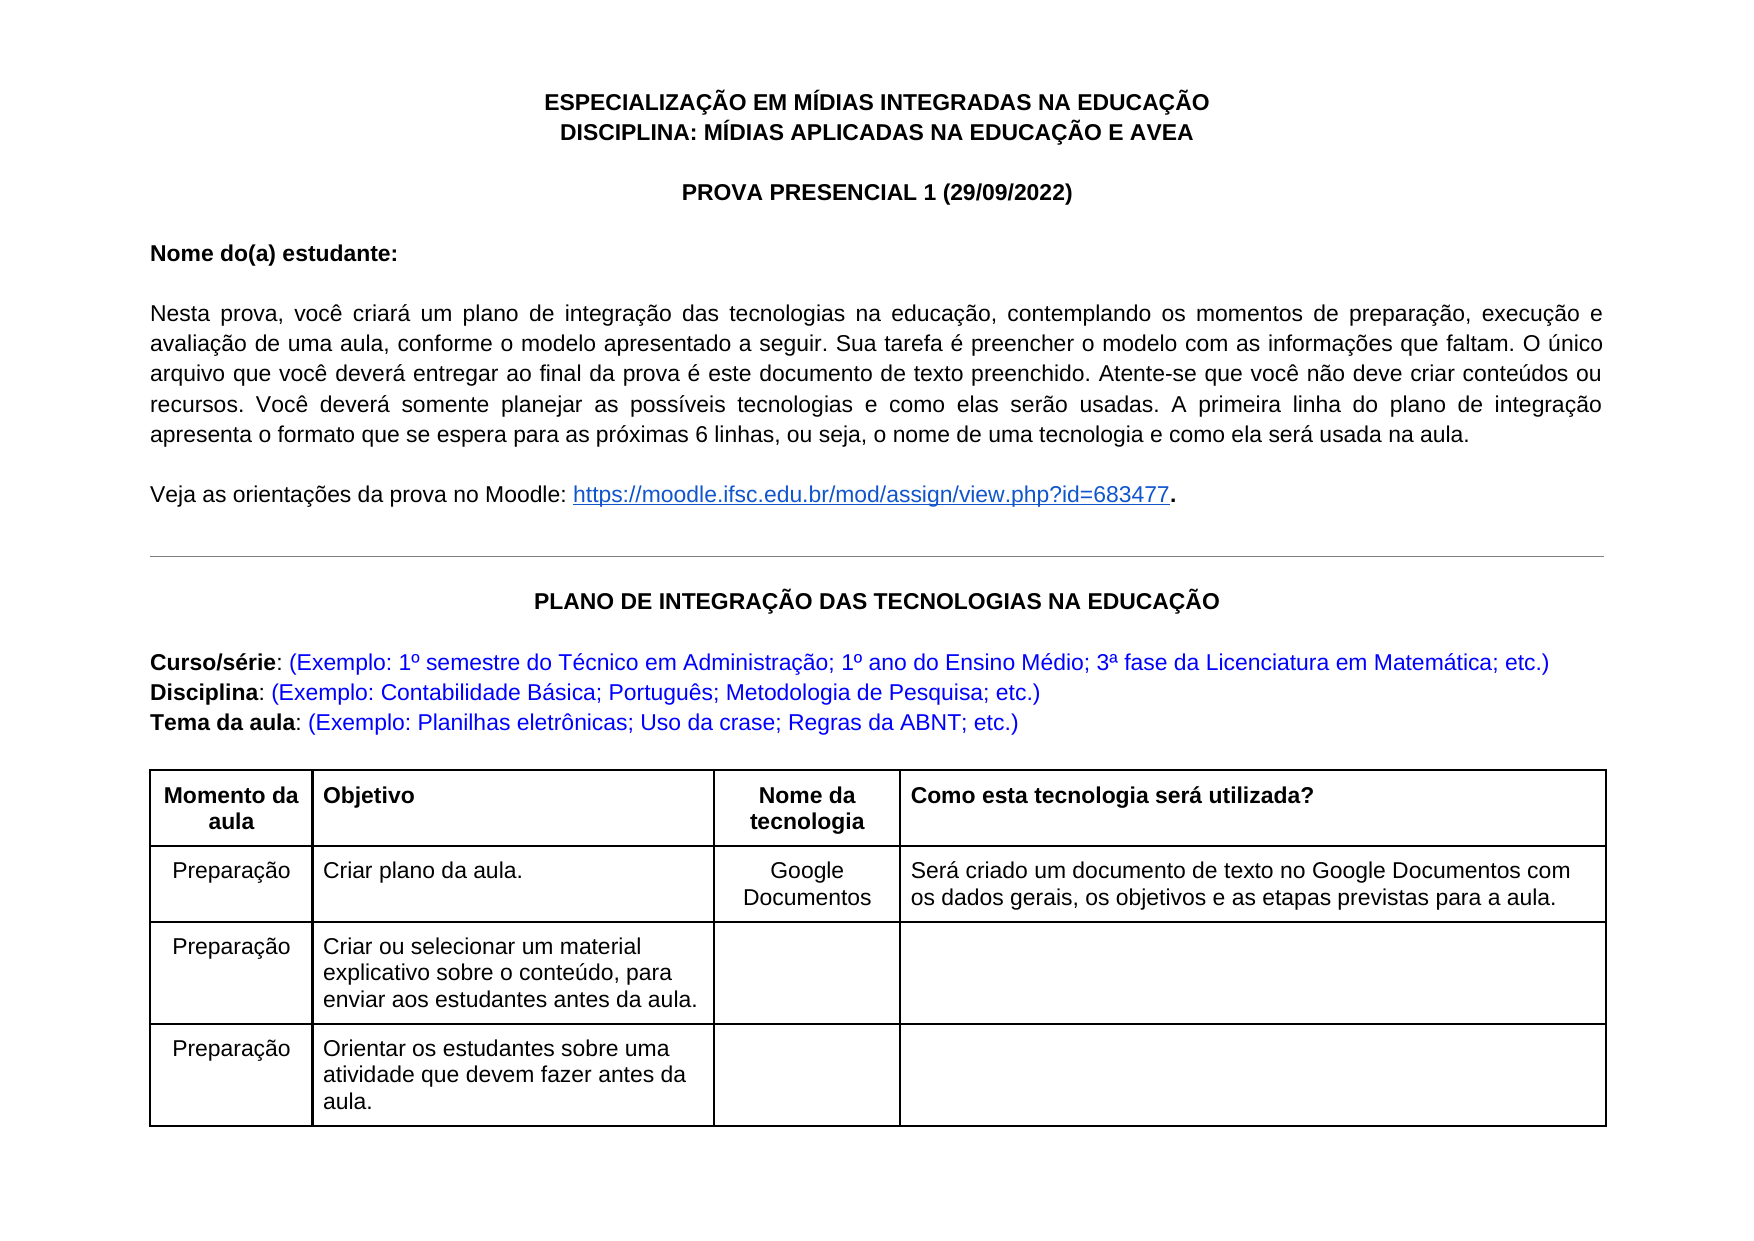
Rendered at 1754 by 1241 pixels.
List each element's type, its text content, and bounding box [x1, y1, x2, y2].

table_cell Criar ou selecionar um material explicativo sobre o conteúdo, para enviar aos estudantes antes da aula. [314, 923, 713, 1022]
text Disciplina: (Exemplo: Contabilidade Básica; Português; Metodologia de Pesquisa; etc.) [150, 679, 1604, 705]
table_cell Será criado um documento de texto no Google Documentos com os dados gerais, os objetivos e as etapas previstas para a aula. [901, 847, 1605, 921]
table_header Momento da aula [151, 771, 311, 845]
text Nome do(a) estudante: [150, 239, 1604, 266]
table_cell [901, 1025, 1605, 1124]
table_cell Preparação [151, 1025, 311, 1124]
table_cell Google Documentos [715, 847, 899, 921]
table_cell [901, 923, 1605, 1022]
text Tema da aula: (Exemplo: Planilhas eletrônicas; Uso da crase; Regras da ABNT; etc.) [150, 709, 1604, 735]
text Veja as orientações da prova no Moodle: https://moodle.ifsc.edu.br/mod/assign/view.php?id=683477. [150, 481, 1604, 508]
text ESPECIALIZAÇÃO EM MÍDIAS INTEGRADAS NA EDUCAÇÃO [150, 88, 1604, 115]
table_cell Preparação [151, 847, 311, 921]
table_header Nome da tecnologia [715, 771, 899, 845]
text PLANO DE INTEGRAÇÃO DAS TECNOLOGIAS NA EDUCAÇÃO [150, 588, 1604, 614]
table_header Objetivo [314, 771, 713, 845]
table_header Como esta tecnologia será utilizada? [901, 771, 1605, 845]
text PROVA PRESENCIAL 1 (29/09/2022) [150, 179, 1604, 206]
text Curso/série: (Exemplo: 1º semestre do Técnico em Administração; 1º ano do Ensino Médio; 3ª fase da Licenciatura em Matemática; etc.) [150, 648, 1604, 675]
text DISCIPLINA: MÍDIAS APLICADAS NA EDUCAÇÃO E AVEA [150, 119, 1604, 145]
text Nesta prova, você criará um plano de integração das tecnologias na educação, contemplando os momentos de preparação, execução e avaliação de uma aula, conforme o modelo apresentado a seguir. Sua tarefa é preencher o modelo com as informações que faltam. O único arquivo que você deverá entregar ao final da prova é este documento de texto preenchido. Atente-se que você não deve criar conteúdos ou recursos. Você deverá somente planejar as possíveis tecnologias e como elas serão usadas. A primeira linha do plano de integração apresenta o formato que se espera para as próximas 6 linhas, ou seja, o nome de uma tecnologia e como ela será usada na aula. [150, 300, 1604, 447]
table_cell Orientar os estudantes sobre uma atividade que devem fazer antes da aula. [314, 1025, 713, 1124]
table_cell Preparação [151, 923, 311, 1022]
table_cell [715, 1025, 899, 1124]
table_cell Criar plano da aula. [314, 847, 713, 921]
table_cell [715, 923, 899, 1022]
